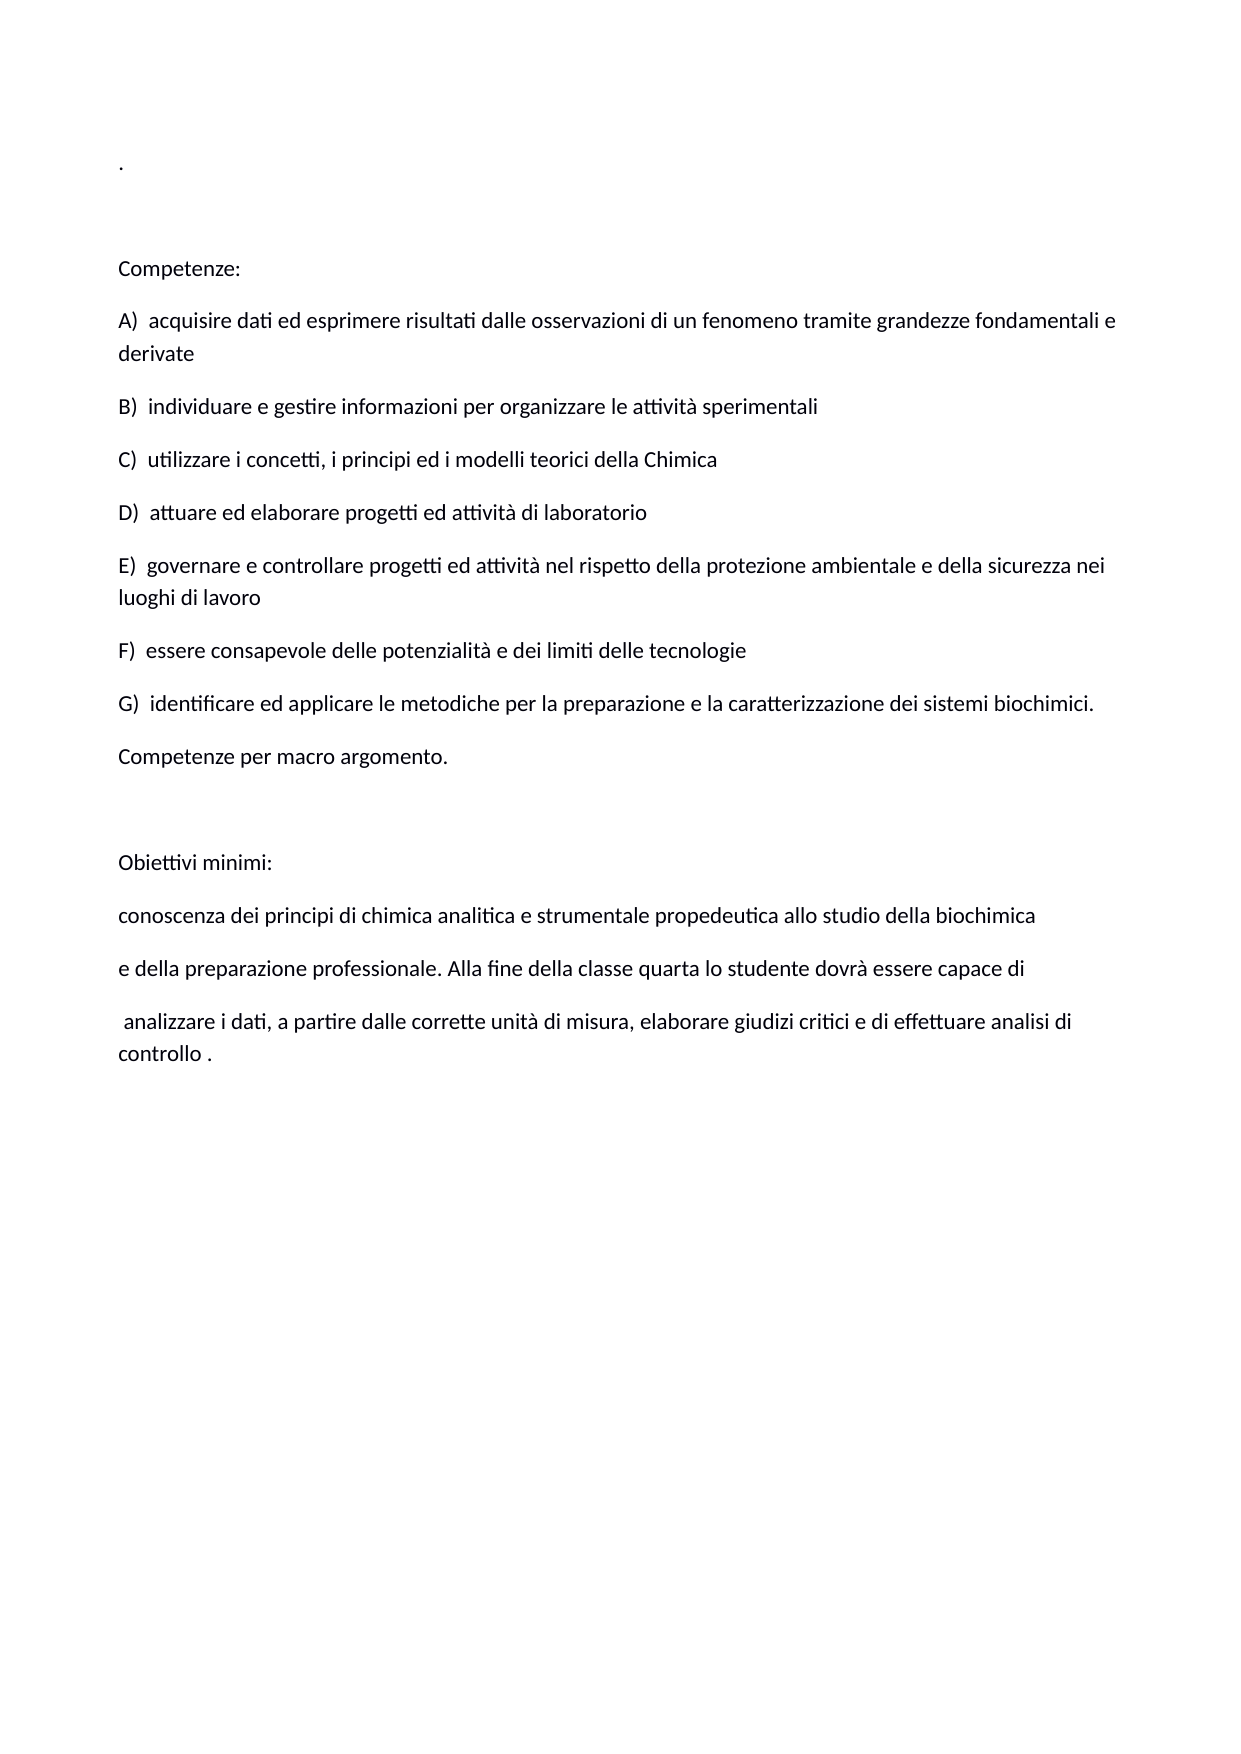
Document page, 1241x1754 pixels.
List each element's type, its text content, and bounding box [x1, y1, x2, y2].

text Obiettivi minimi: [118, 848, 1122, 876]
text D) attuare ed elaborare progetti ed attività di laboratorio [118, 498, 1122, 526]
text e della preparazione professionale. Alla fine della classe quarta lo studente dovrà essere capace di [118, 954, 1122, 982]
text analizzare i dati, a partire dalle corrette unità di misura, elaborare giudizi critici e di effettuare analisi di controllo . [118, 1007, 1122, 1067]
text C) utilizzare i concetti, i principi ed i modelli teorici della Chimica [118, 445, 1122, 473]
text G) identificare ed applicare le metodiche per la preparazione e la caratterizzazione dei sistemi biochimici. [118, 689, 1122, 717]
text E) governare e controllare progetti ed attività nel rispetto della protezione ambientale e della sicurezza nei luoghi di lavoro [118, 551, 1122, 611]
text A) acquisire dati ed esprimere risultati dalle osservazioni di un fenomeno tramite grandezze fondamentali e derivate [118, 307, 1122, 367]
text F) essere consapevole delle potenzialità e dei limiti delle tecnologie [118, 636, 1122, 664]
text conoscenza dei principi di chimica analitica e strumentale propedeutica allo studio della biochimica [118, 901, 1122, 929]
text Competenze: [118, 254, 1122, 282]
text . [118, 148, 1122, 176]
text B) individuare e gestire informazioni per organizzare le attività sperimentali [118, 392, 1122, 420]
text Competenze per macro argomento. [118, 742, 1122, 770]
